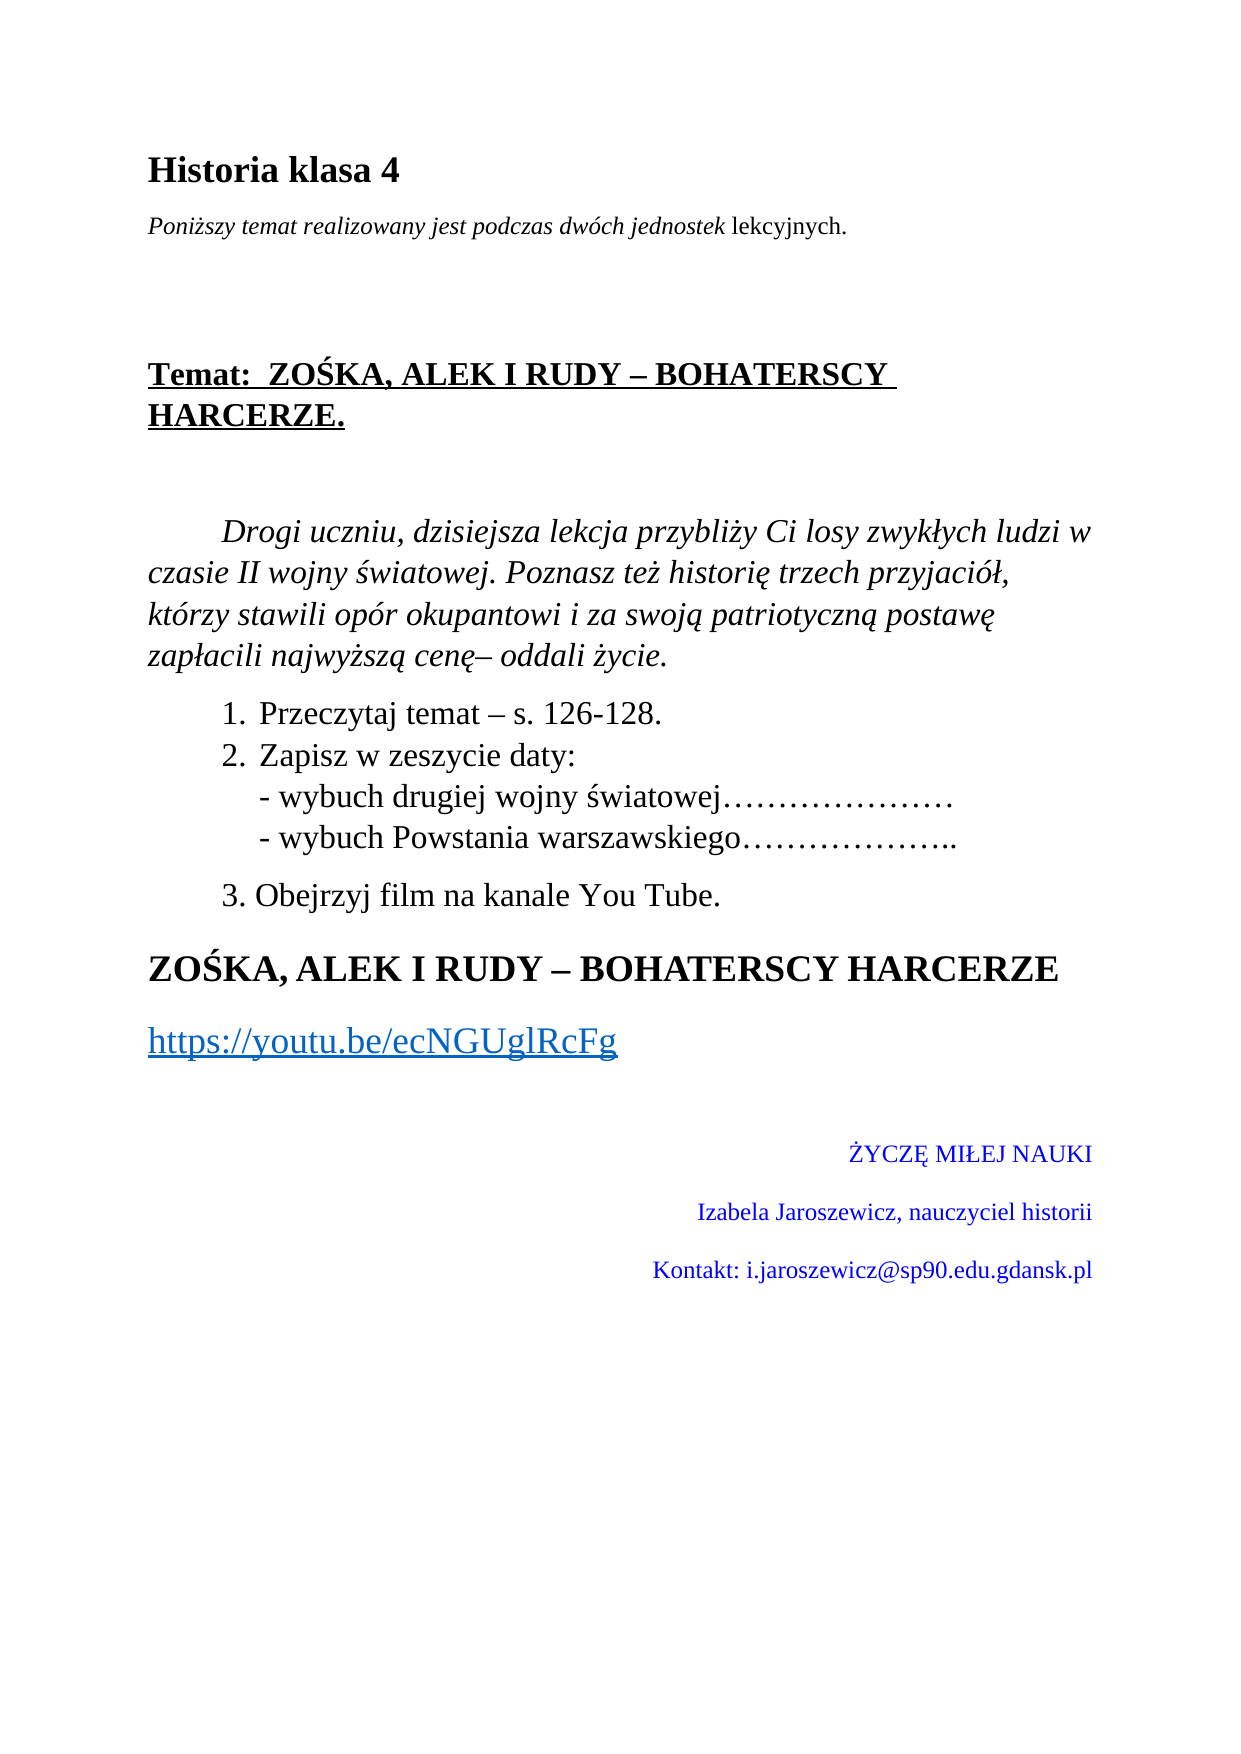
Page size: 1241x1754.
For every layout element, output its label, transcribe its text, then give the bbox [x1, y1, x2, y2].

text Temat: ZOŚKA, ALEK I RUDY – BOHATERSCY HARCERZE. [148, 354, 1093, 434]
subtitle ZOŚKA, ALEK I RUDY – BOHATERSCY HARCERZE [148, 946, 1093, 989]
text Historia klasa 4 [148, 148, 1093, 191]
text https://youtu.be/ecNGUglRcFg [148, 1018, 1093, 1061]
list Zapisz w zeszycie daty: [221, 735, 1093, 773]
list - wybuch Powstania warszawskiego……………….. [259, 817, 1093, 856]
text Poniższy temat realizowany jest podczas dwóch jednostek lekcyjnych. [148, 211, 1093, 239]
text 3. Obejrzyj film na kanale You Tube. [148, 876, 1093, 914]
text Drogi uczniu, dzisiejsza lekcja przybliży Ci losy zwykłych ludzi w czasie II wojny światowej. Poznasz też historię trzech przyjaciół, którzy stawili opór okupantowi i za swoją patriotyczną postawę zapłacili najwyższą cenę– oddali życie. [148, 511, 1093, 674]
text Izabela Jaroszewicz, nauczyciel historii [148, 1197, 1093, 1226]
list Przeczytaj temat – s. 126-128. [221, 693, 1093, 732]
text ŻYCZĘ MIŁEJ NAUKI [148, 1139, 1093, 1168]
text Kontakt: i.jaroszewicz@sp90.edu.gdansk.pl [148, 1255, 1093, 1284]
list - wybuch drugiej wojny światowej………………… [259, 776, 1093, 814]
